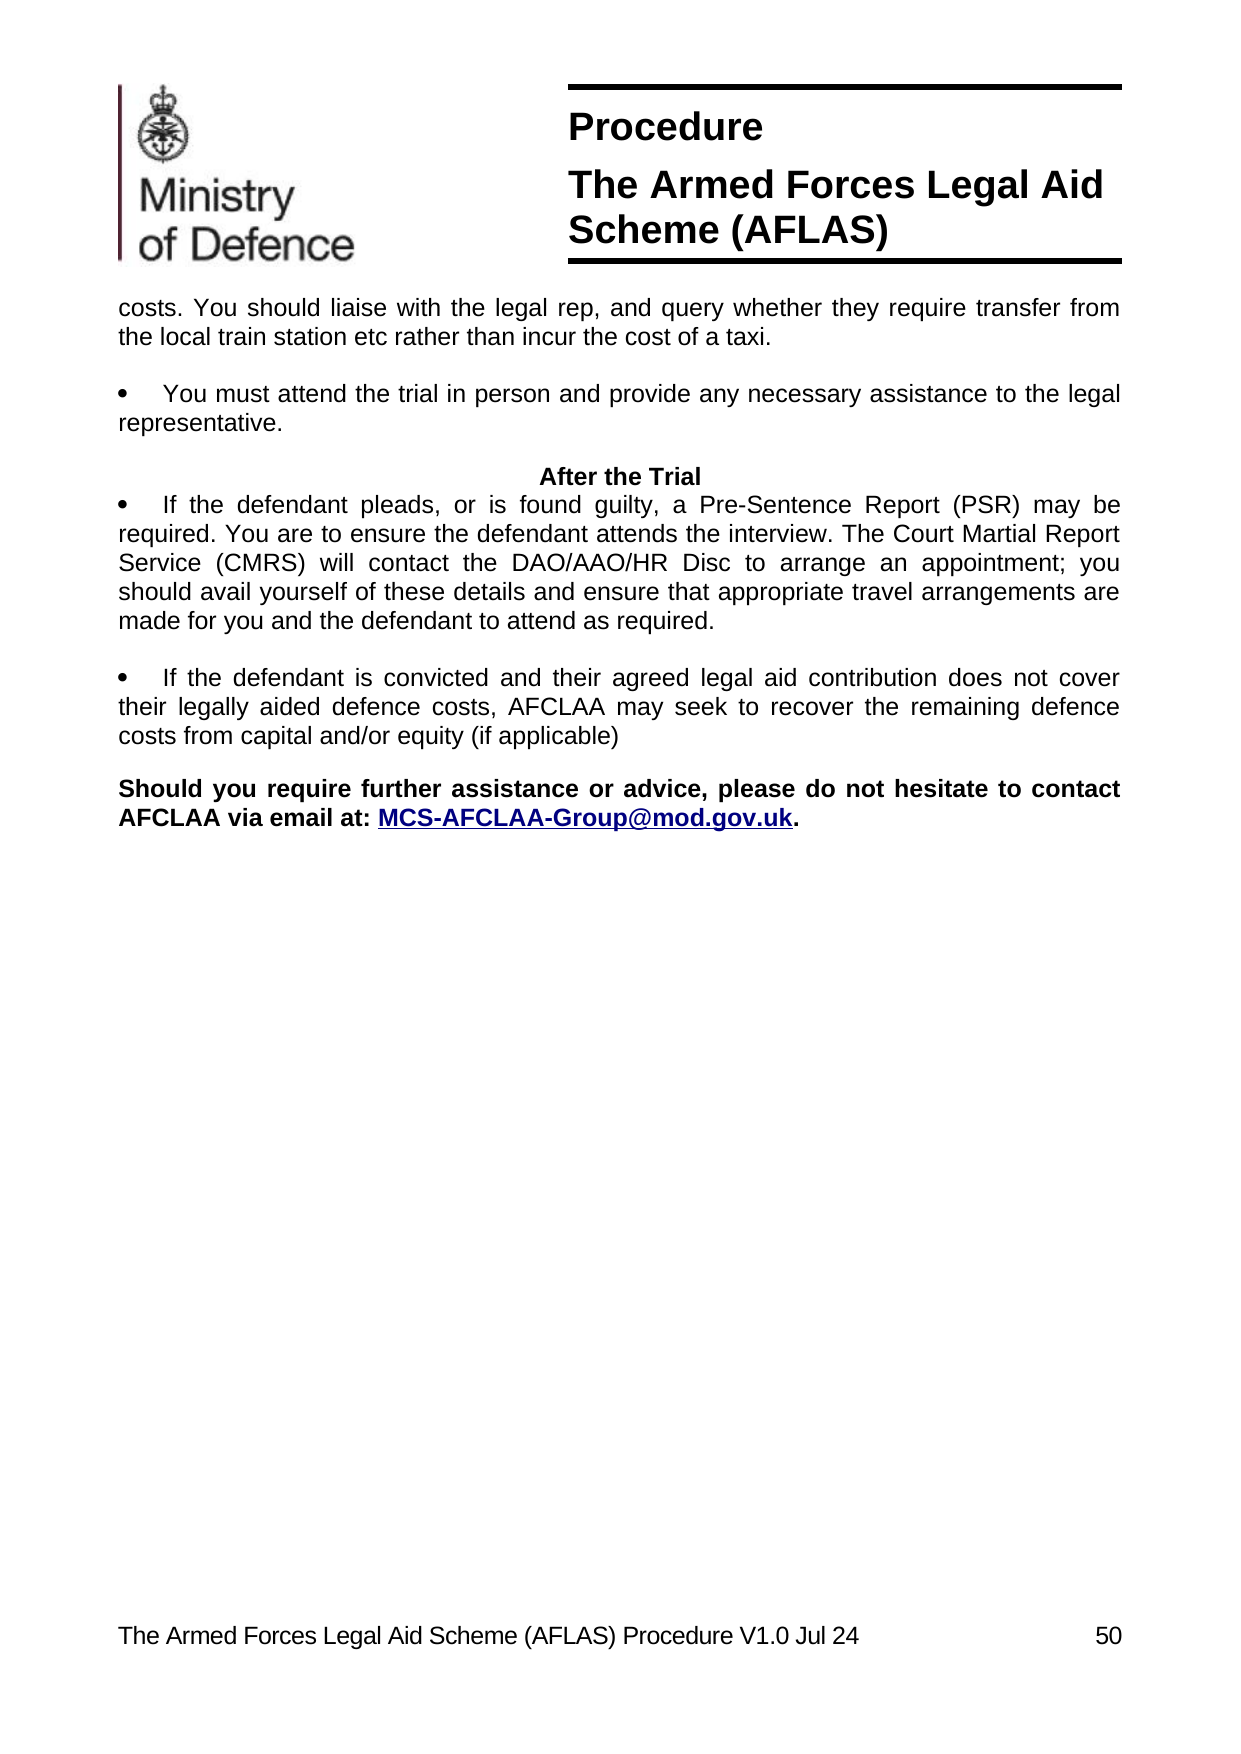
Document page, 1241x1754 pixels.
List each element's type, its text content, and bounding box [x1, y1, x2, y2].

list If the defendant pleads, or is found guilty, a Pre-Sentence Report (PSR) may be required. You are to ensure the defendant attends the interview. The Court Martial Report Service (CMRS) will contact the DAO/AAO/HR Disc to arrange an appointment; you should avail yourself of these details and ensure that appropriate travel arrangements are made for you and the defendant to attend as required. [118, 491, 1122, 634]
list If the defendant is convicted and their agreed legal aid contribution does not cover their legally aided defence costs, AFCLAA may seek to recover the remaining defence costs from capital and/or equity (if applicable) [118, 663, 1122, 749]
list costs. You should liaise with the legal rep, and query whether they require transfer from the local train station etc rather than incur the cost of a taxi. [118, 293, 1122, 350]
text After the Trial [118, 462, 1122, 491]
text Should you require further assistance or advice, please do not hesitate to contact AFCLAA via email at: MCS-AFCLAA-Group@mod.gov.uk. [118, 774, 1122, 832]
list You must attend the trial in person and provide any necessary assistance to the legal representative. [118, 379, 1122, 437]
